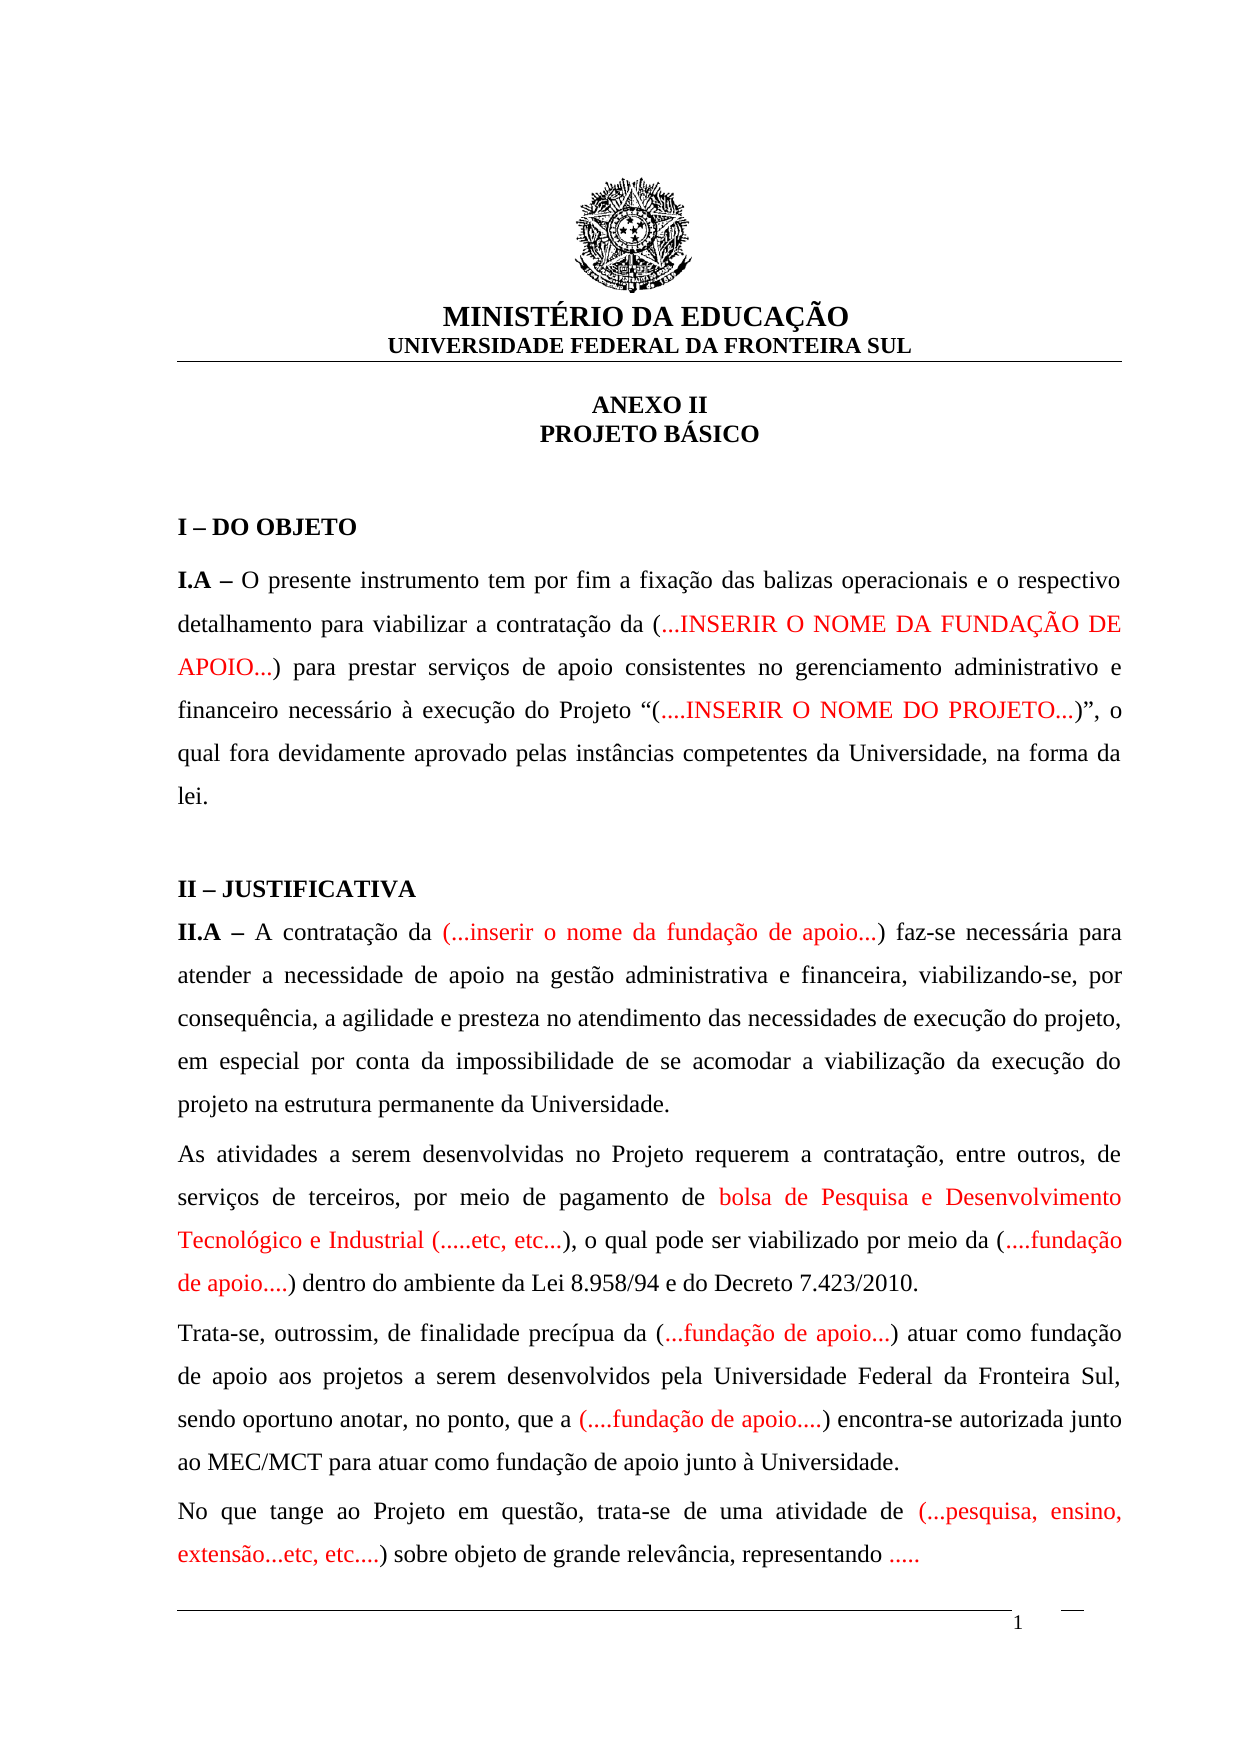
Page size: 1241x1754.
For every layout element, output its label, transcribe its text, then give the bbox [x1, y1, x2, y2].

text II.A – A contratação da (...inserir o nome da fundação de apoio...) faz-se necessária para atender a necessidade de apoio na gestão administrativa e financeira, viabilizando-se, por consequência, a agilidade e presteza no atendimento das necessidades de execução do projeto, em especial por conta da impossibilidade de se acomodar a viabilização da execução do projeto na estrutura permanente da Universidade. [177, 917, 1122, 1118]
text No que tange ao Projeto em questão, trata-se de uma atividade de (...pesquisa, ensino, extensão...etc, etc....) sobre objeto de grande relevância, representando ..... [177, 1496, 1122, 1568]
text I – DO OBJETO [177, 512, 1122, 541]
text PROJETO BÁSICO [177, 419, 1122, 448]
text I.A – O presente instrumento tem por fim a fixação das balizas operacionais e o respectivo detalhamento para viabilizar a contratação da (...INSERIR O NOME DA FUNDAÇÃO DE APOIO...) para prestar serviços de apoio consistentes no gerenciamento administrativo e financeiro necessário à execução do Projeto “(....INSERIR O NOME DO PROJETO...)”, o qual fora devidamente aprovado pelas instâncias competentes da Universidade, na forma da lei. [177, 566, 1122, 810]
text Trata-se, outrossim, de finalidade precípua da (...fundação de apoio...) atuar como fundação de apoio aos projetos a serem desenvolvidos pela Universidade Federal da Fronteira Sul, sendo oportuno anotar, no ponto, que a (....fundação de apoio....) encontra-se autorizada junto ao MEC/MCT para atuar como fundação de apoio junto à Universidade. [177, 1318, 1122, 1476]
text ANEXO II [177, 391, 1122, 419]
text II – JUSTIFICATIVA [177, 874, 1122, 903]
text As atividades a serem desenvolvidas no Projeto requerem a contratação, entre outros, de serviços de terceiros, por meio de pagamento de bolsa de Pesquisa e Desenvolvimento Tecnológico e Industrial (.....etc, etc...), o qual pode ser viabilizado por meio da (....fundação de apoio....) dentro do ambiente da Lei 8.958/94 e do Decreto 7.423/2010. [177, 1139, 1122, 1297]
